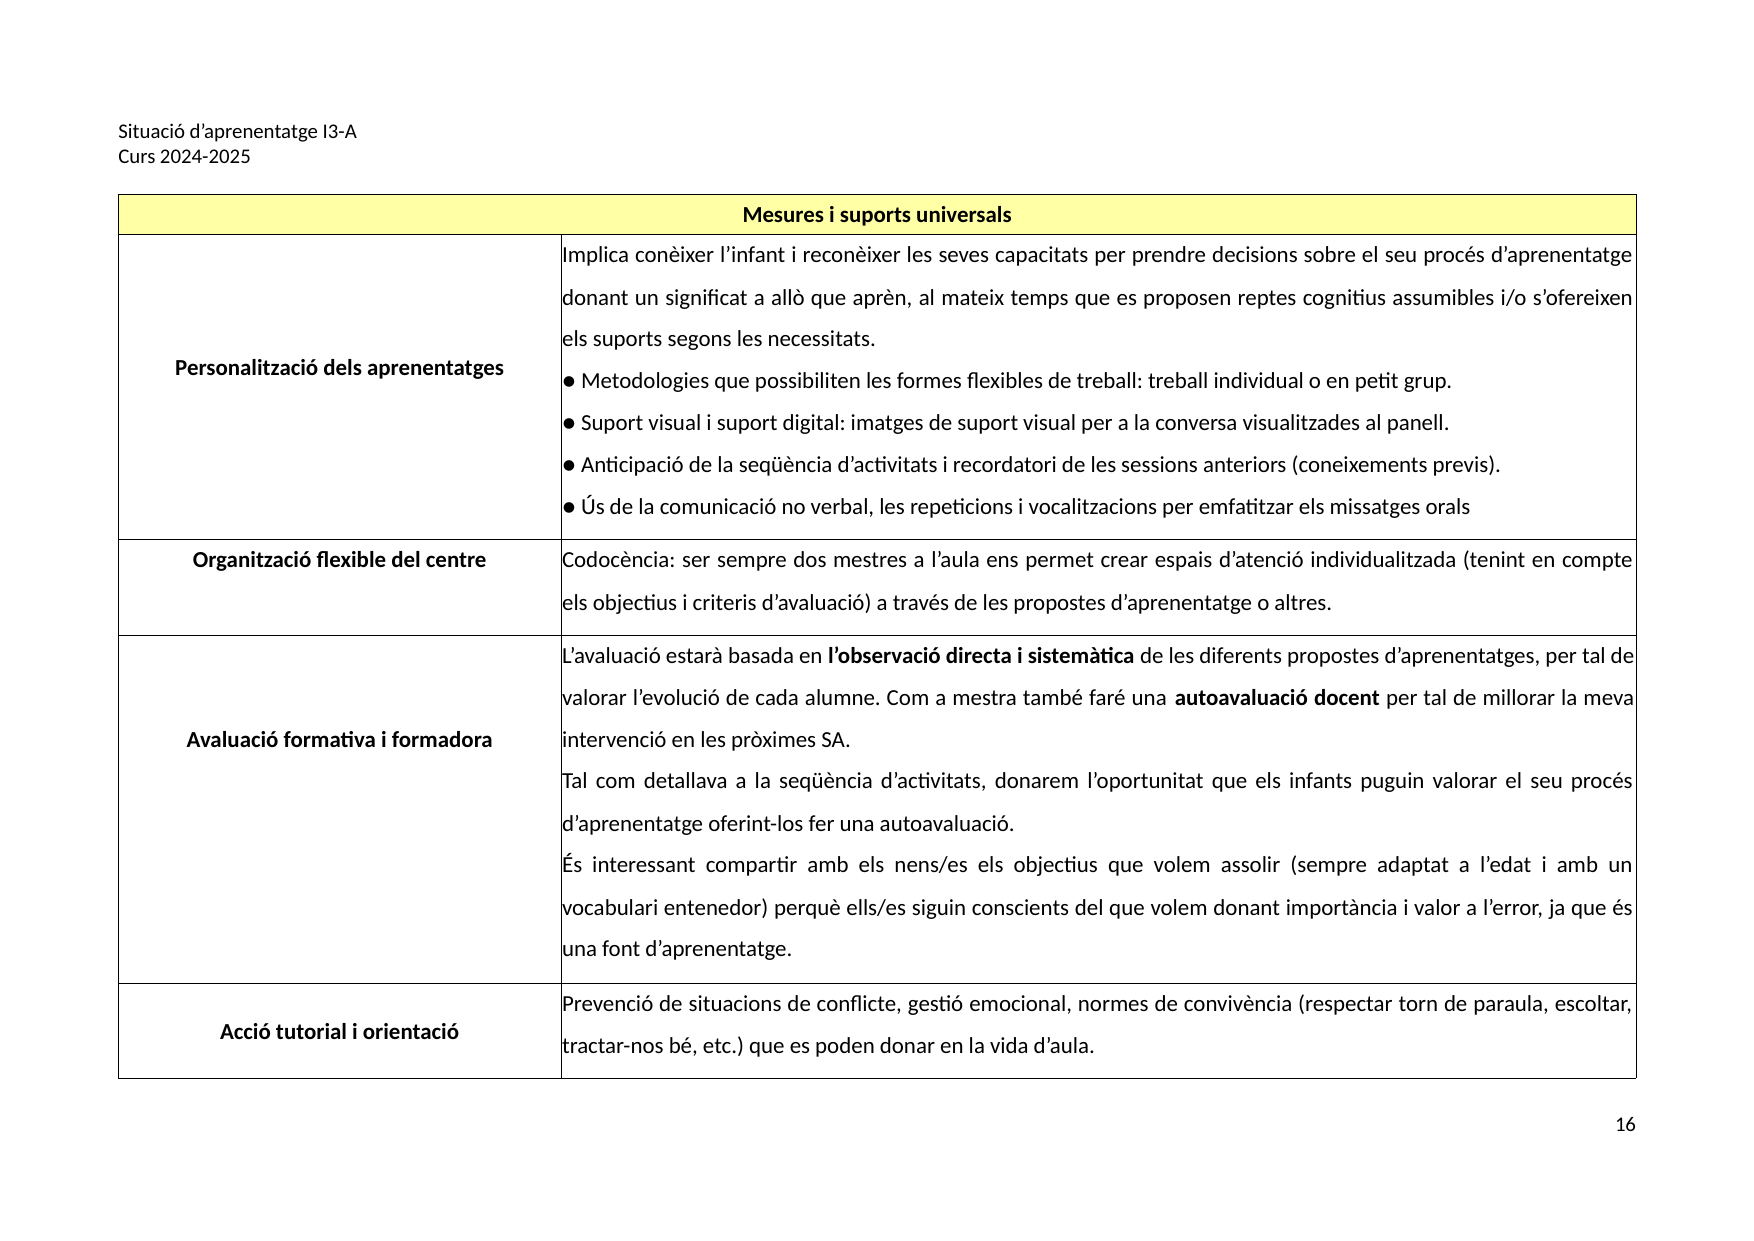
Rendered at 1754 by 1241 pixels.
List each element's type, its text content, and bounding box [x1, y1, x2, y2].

table_cell L’avaluació estarà basada en l’observació directa i sistemàtica de les diferents propostes d’aprenentatges, per tal de valorar l’evolució de cada alumne. Com a mestra també faré una autoavaluació docent per tal de millorar la meva intervenció en les pròximes SA. Tal com detallava a la seqüència d’activitats, donarem l’oportunitat que els infants puguin valorar el seu procés d’aprenentatge oferint-los fer una autoavaluació. És interessant compartir amb els nens/es els objectius que volem assolir (sempre adaptat a l’edat i amb un vocabulari entenedor) perquè ells/es siguin conscients del que volem donant importància i valor a l’error, ja que és una font d’aprenentatge. [562, 636, 1636, 983]
table_cell Avaluació formativa i formadora [119, 636, 561, 983]
table_cell Codocència: ser sempre dos mestres a l’aula ens permet crear espais d’atenció individualitzada (tenint en compte els objectius i criteris d’avaluació) a través de les propostes d’aprenentatge o altres. [562, 540, 1636, 634]
table_cell Organització flexible del centre [119, 540, 561, 634]
table_cell Implica conèixer l’infant i reconèixer les seves capacitats per prendre decisions sobre el seu procés d’aprenentatge donant un significat a allò que aprèn, al mateix temps que es proposen reptes cognitius assumibles i/o s’ofereixen els suports segons les necessitats. ● Metodologies que possibiliten les formes flexibles de treball: treball individual o en petit grup. ● Suport visual i suport digital: imatges de suport visual per a la conversa visualitzades al panell. ● Anticipació de la seqüència d’activitats i recordatori de les sessions anteriors (coneixements previs). ● Ús de la comunicació no verbal, les repeticions i vocalitzacions per emfatitzar els missatges orals [562, 235, 1636, 539]
table_cell Mesures i suports universals [119, 195, 1636, 234]
table_cell Prevenció de situacions de conflicte, gestió emocional, normes de convivència (respectar torn de paraula, escoltar, tractar-nos bé, etc.) que es poden donar en la vida d’aula. [562, 984, 1636, 1078]
table_cell Acció tutorial i orientació [119, 984, 561, 1078]
table_cell Personalització dels aprenentatges [119, 235, 561, 539]
